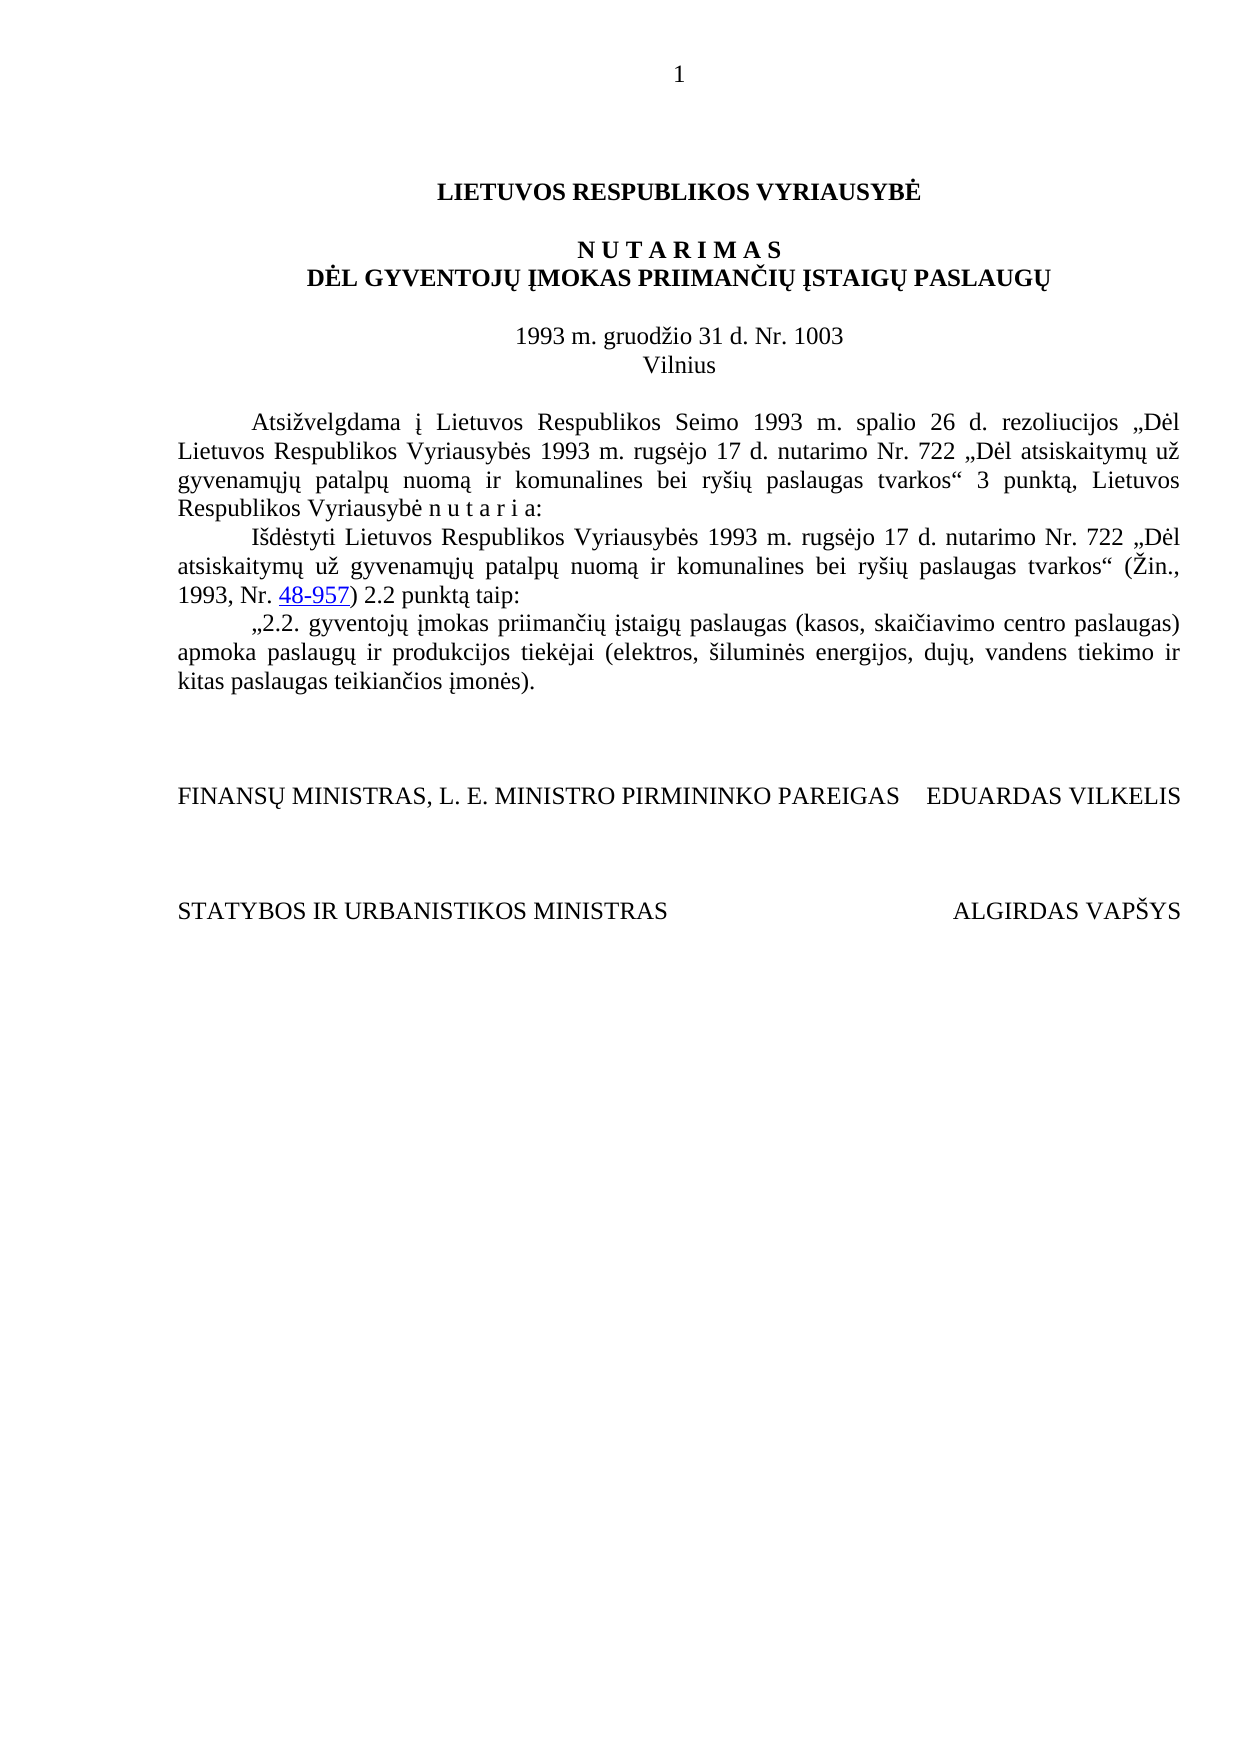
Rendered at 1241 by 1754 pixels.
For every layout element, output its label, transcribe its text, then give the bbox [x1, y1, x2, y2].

text LIETUVOS RESPUBLIKOS VYRIAUSYBĖ [177, 177, 1181, 206]
text STATYBOS IR URBANISTIKOS MINISTRAS ALGIRDAS VAPŠYS [177, 896, 1181, 925]
text FINANSŲ MINISTRAS, L. E. MINISTRO PIRMININKO PAREIGAS EDUARDAS VILKELIS [177, 781, 1181, 810]
text DĖL GYVENTOJŲ ĮMOKAS PRIIMANČIŲ ĮSTAIGŲ PASLAUGŲ [177, 263, 1181, 292]
text „2.2. gyventojų įmokas priimančių įstaigų paslaugas (kasos, skaičiavimo centro paslaugas) apmoka paslaugų ir produkcijos tiekėjai (elektros, šiluminės energijos, dujų, vandens tiekimo ir kitas paslaugas teikiančios įmonės). [177, 608, 1181, 695]
text Išdėstyti Lietuvos Respublikos Vyriausybės 1993 m. rugsėjo 17 d. nutarimo Nr. 722 „Dėl atsiskaitymų už gyvenamųjų patalpų nuomą ir komunalines bei ryšių paslaugas tvarkos“ (Žin., 1993, Nr. 48-957) 2.2 punktą taip: [177, 522, 1181, 608]
text Atsižvelgdama į Lietuvos Respublikos Seimo 1993 m. spalio 26 d. rezoliucijos „Dėl Lietuvos Respublikos Vyriausybės 1993 m. rugsėjo 17 d. nutarimo Nr. 722 „Dėl atsiskaitymų už gyvenamųjų patalpų nuomą ir komunalines bei ryšių paslaugas tvarkos“ 3 punktą, Lietuvos Respublikos Vyriausybė nutaria: [177, 407, 1181, 522]
text 1993 m. gruodžio 31 d. Nr. 1003 [177, 321, 1181, 350]
text Vilnius [177, 350, 1181, 378]
text N U T A R I M A S [177, 235, 1181, 263]
